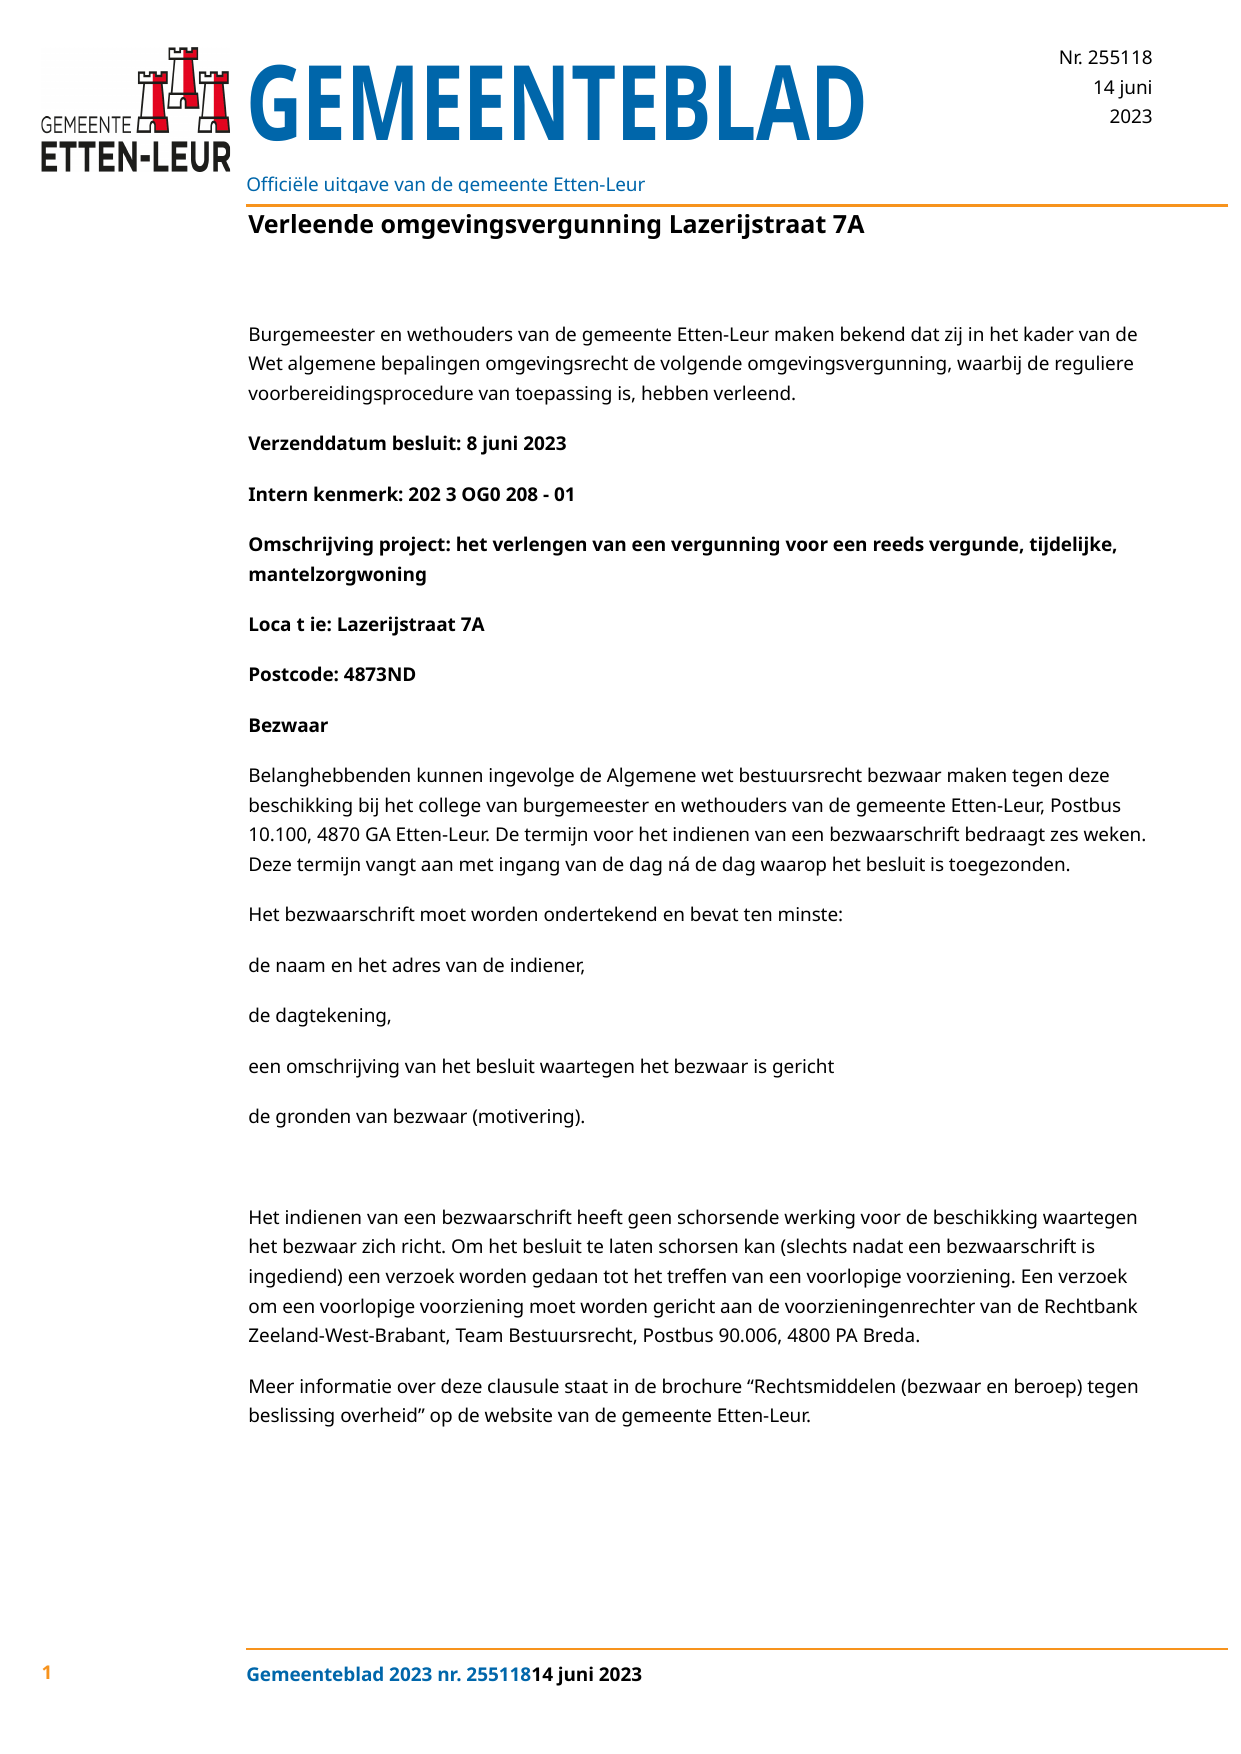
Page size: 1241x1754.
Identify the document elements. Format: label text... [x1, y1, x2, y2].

text Burgemeester en wethouders van de gemeente Etten-Leur maken bekend dat zij in het kader van de Wet algemene bepalingen omgevingsrecht de volgende omgevingsvergunning, waarbij de reguliere voorbereidingsprocedure van toepassing is, hebben verleend. [248, 321, 1152, 406]
text de naam en het adres van de indiener, [248, 952, 1152, 978]
text de dagtekening, [248, 1002, 1152, 1028]
text Bezwaar [248, 712, 1152, 738]
text Verleende omgevingsvergunning Lazerijstraat 7A [248, 207, 1152, 241]
text Belanghebbenden kunnen ingevolge de Algemene wet bestuursrecht bezwaar maken tegen deze beschikking bij het college van burgemeester en wethouders van de gemeente Etten-Leur, Postbus 10.100, 4870 GA Etten-Leur. De termijn voor het indienen van een bezwaarschrift bedraagt zes weken. Deze termijn vangt aan met ingang van de dag ná de dag waarop het besluit is toegezonden. [248, 762, 1152, 877]
text Loca t ie: Lazerijstraat 7A [248, 611, 1152, 637]
text een omschrijving van het besluit waartegen het bezwaar is gericht [248, 1053, 1152, 1078]
text Meer informatie over deze clausule staat in de brochure “Rechtsmiddelen (bezwaar en beroep) tegen beslissing overheid” op de website van de gemeente Etten-Leur. [248, 1373, 1152, 1428]
text Intern kenmerk: 202 3 OG0 208 - 01 [248, 481, 1152, 506]
text Omschrijving project: het verlengen van een vergunning voor een reeds vergunde, tijdelijke, mantelzorgwoning [248, 531, 1152, 586]
text Postcode: 4873ND [248, 662, 1152, 687]
text Het indienen van een bezwaarschrift heeft geen schorsende werking voor de beschikking waartegen het bezwaar zich richt. Om het besluit te laten schorsen kan (slechts nadat een bezwaarschrift is ingediend) een verzoek worden gedaan tot het treffen van een voorlopige voorziening. Een verzoek om een voorlopige voorziening moet worden gericht aan de voorzieningenrechter van de Rechtbank Zeeland-West-Brabant, Team Bestuursrecht, Postbus 90.006, 4800 PA Breda. [248, 1204, 1152, 1348]
text de gronden van bezwaar (motivering). [248, 1103, 1152, 1129]
text Verzenddatum besluit: 8 juni 2023 [248, 430, 1152, 456]
text Het bezwaarschrift moet worden ondertekend en bevat ten minste: [248, 902, 1152, 927]
picture [41, 47, 231, 172]
